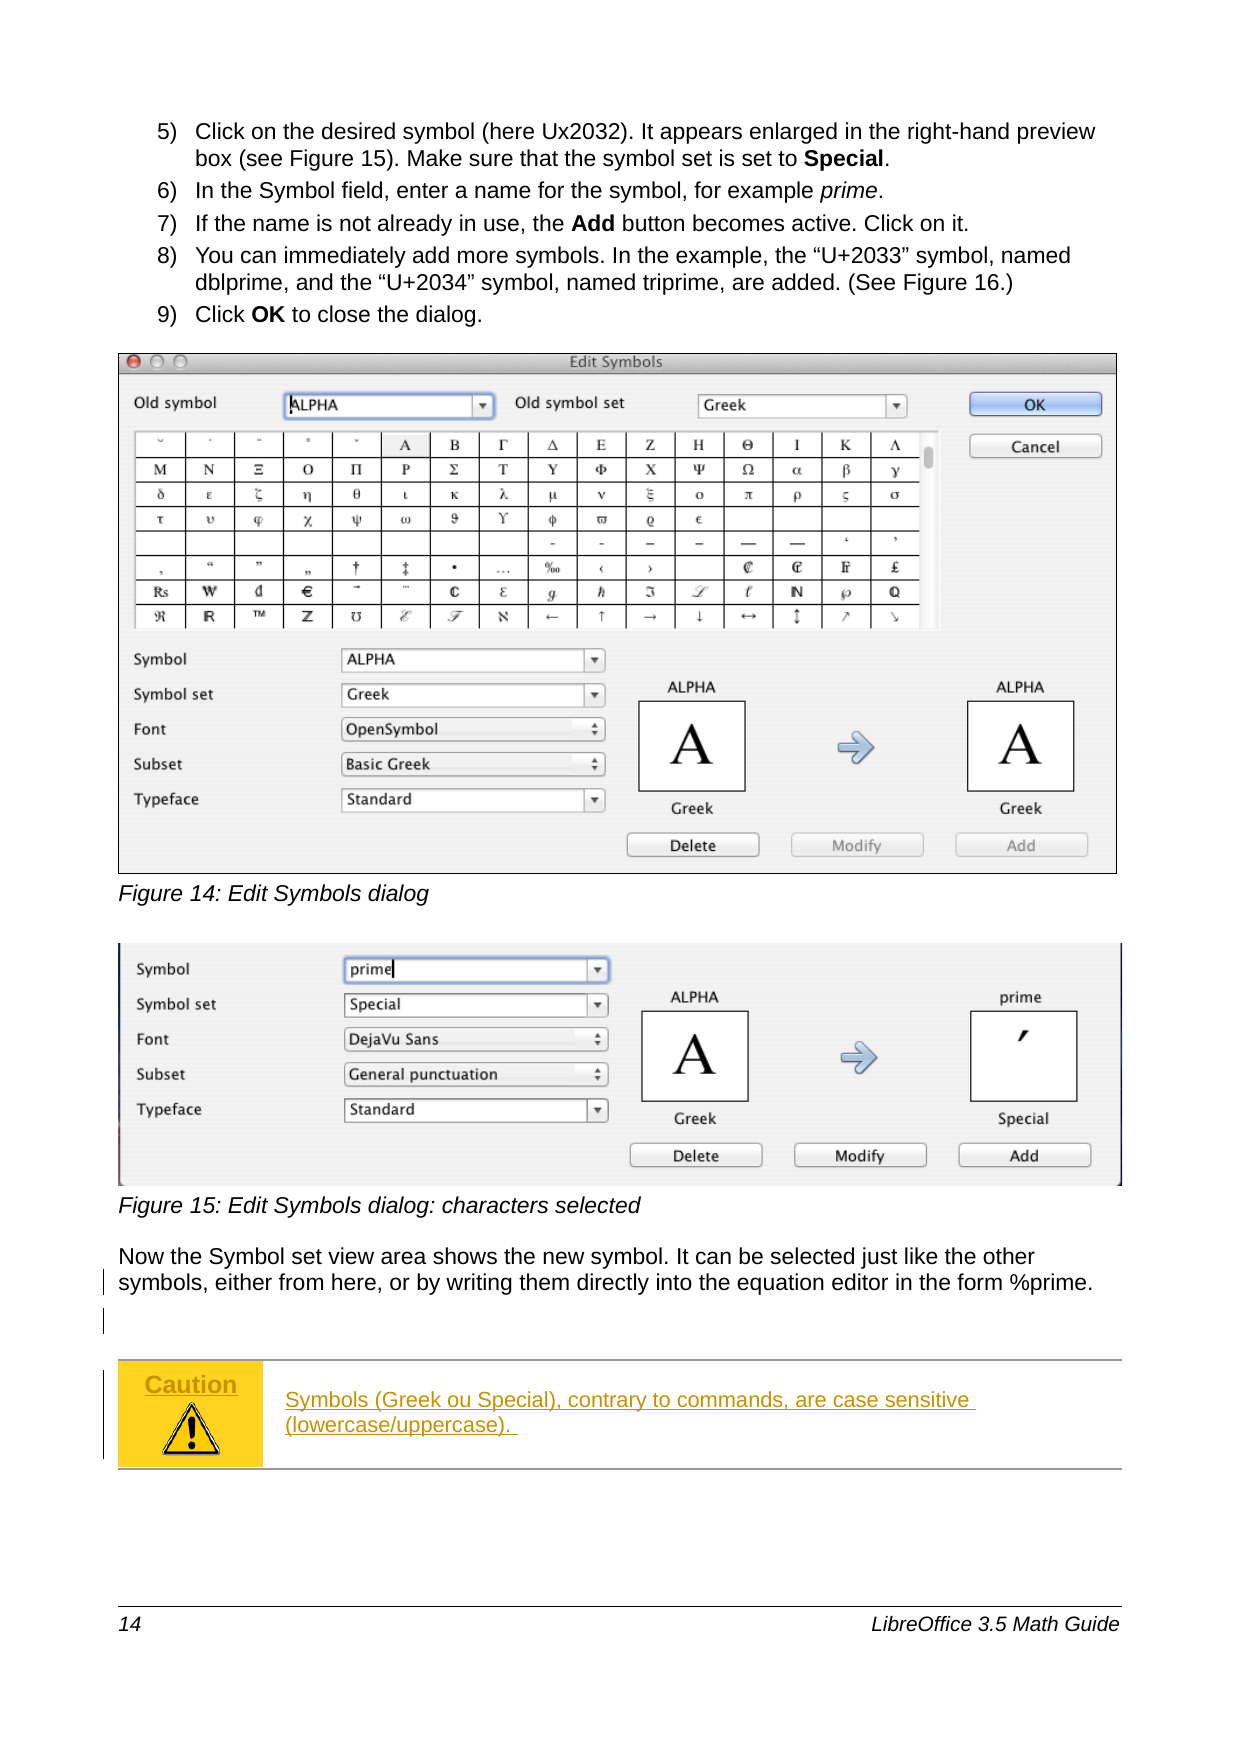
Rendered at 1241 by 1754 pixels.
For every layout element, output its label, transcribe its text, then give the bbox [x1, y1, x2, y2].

list If the name is not already in use, the Add button becomes active. Click on it. [177, 210, 1122, 236]
list In the Symbol field, enter a name for the symbol, for example prime. [177, 177, 1122, 203]
picture [158, 1398, 224, 1459]
table_header Caution [118, 1361, 263, 1467]
picture [119, 354, 1116, 873]
text Figure 15: Edit Symbols dialog: characters selected [118, 1192, 1122, 1218]
text Figure 14: Edit Symbols dialog [118, 880, 1122, 907]
list You can immediately add more symbols. In the example, the “U+2033” symbol, named dblprime, and the “U+2034” symbol, named triprime, are added. (See Figure 16.) [177, 242, 1122, 295]
picture [118, 943, 1123, 1186]
list Click on the desired symbol (here Ux2032). It appears enlarged in the right-hand preview box (see Figure 15). Make sure that the symbol set is set to Special. [177, 118, 1122, 171]
text Now the Symbol set view area shows the new symbol. It can be selected just like the other symbols, either from here, or by writing them directly into the equation editor in the form %prime. [118, 1243, 1122, 1295]
table_header Symbols (Greek ou Special), contrary to commands, are case sensitive (lowercase/uppercase). [264, 1361, 1122, 1467]
list Click OK to close the dialog. [177, 301, 1122, 328]
